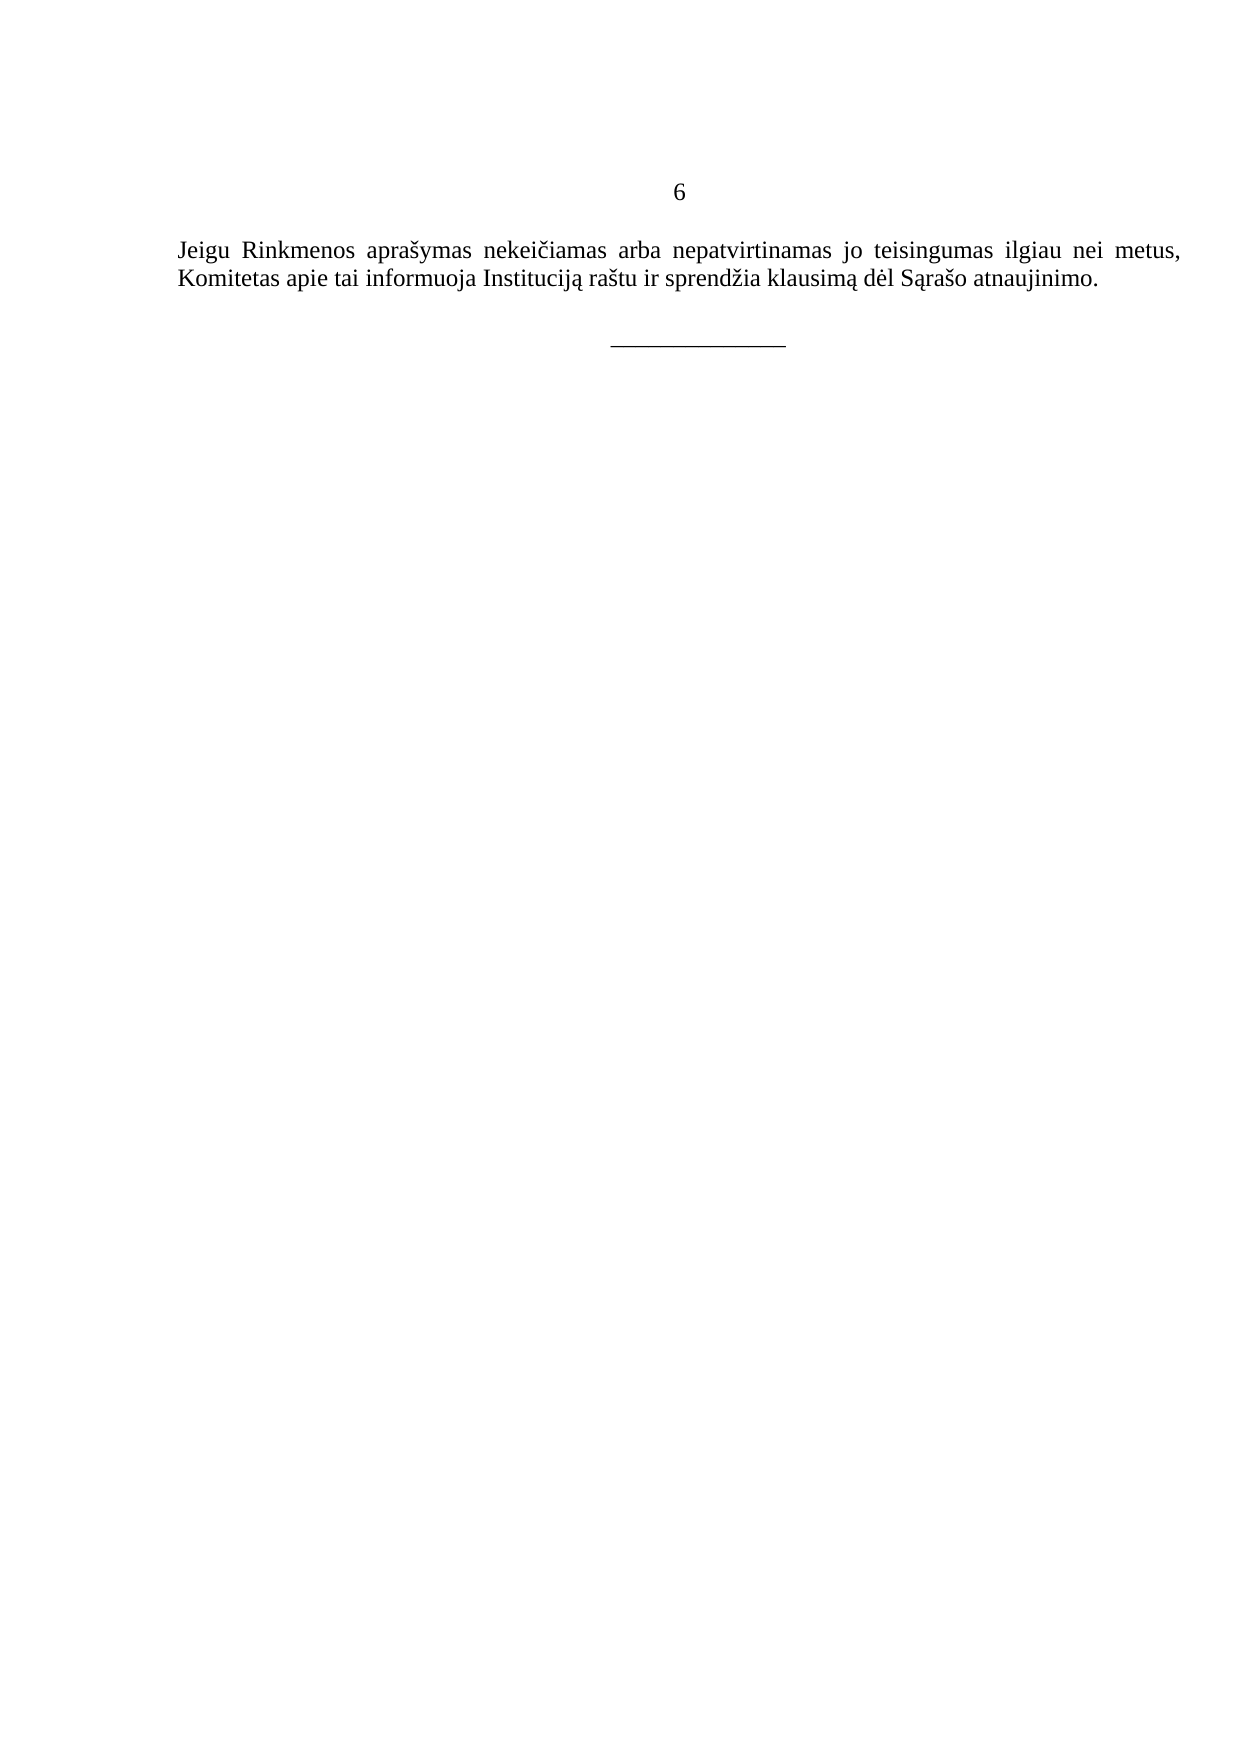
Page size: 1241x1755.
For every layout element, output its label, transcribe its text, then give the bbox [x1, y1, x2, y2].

text Jeigu Rinkmenos aprašymas nekeičiamas arba nepatvirtinamas jo teisingumas ilgiau nei metus, Komitetas apie tai informuoja Instituciją raštu ir sprendžia klausimą dėl Sąrašo atnaujinimo. [177, 235, 1181, 292]
text ______________ [215, 321, 1181, 350]
